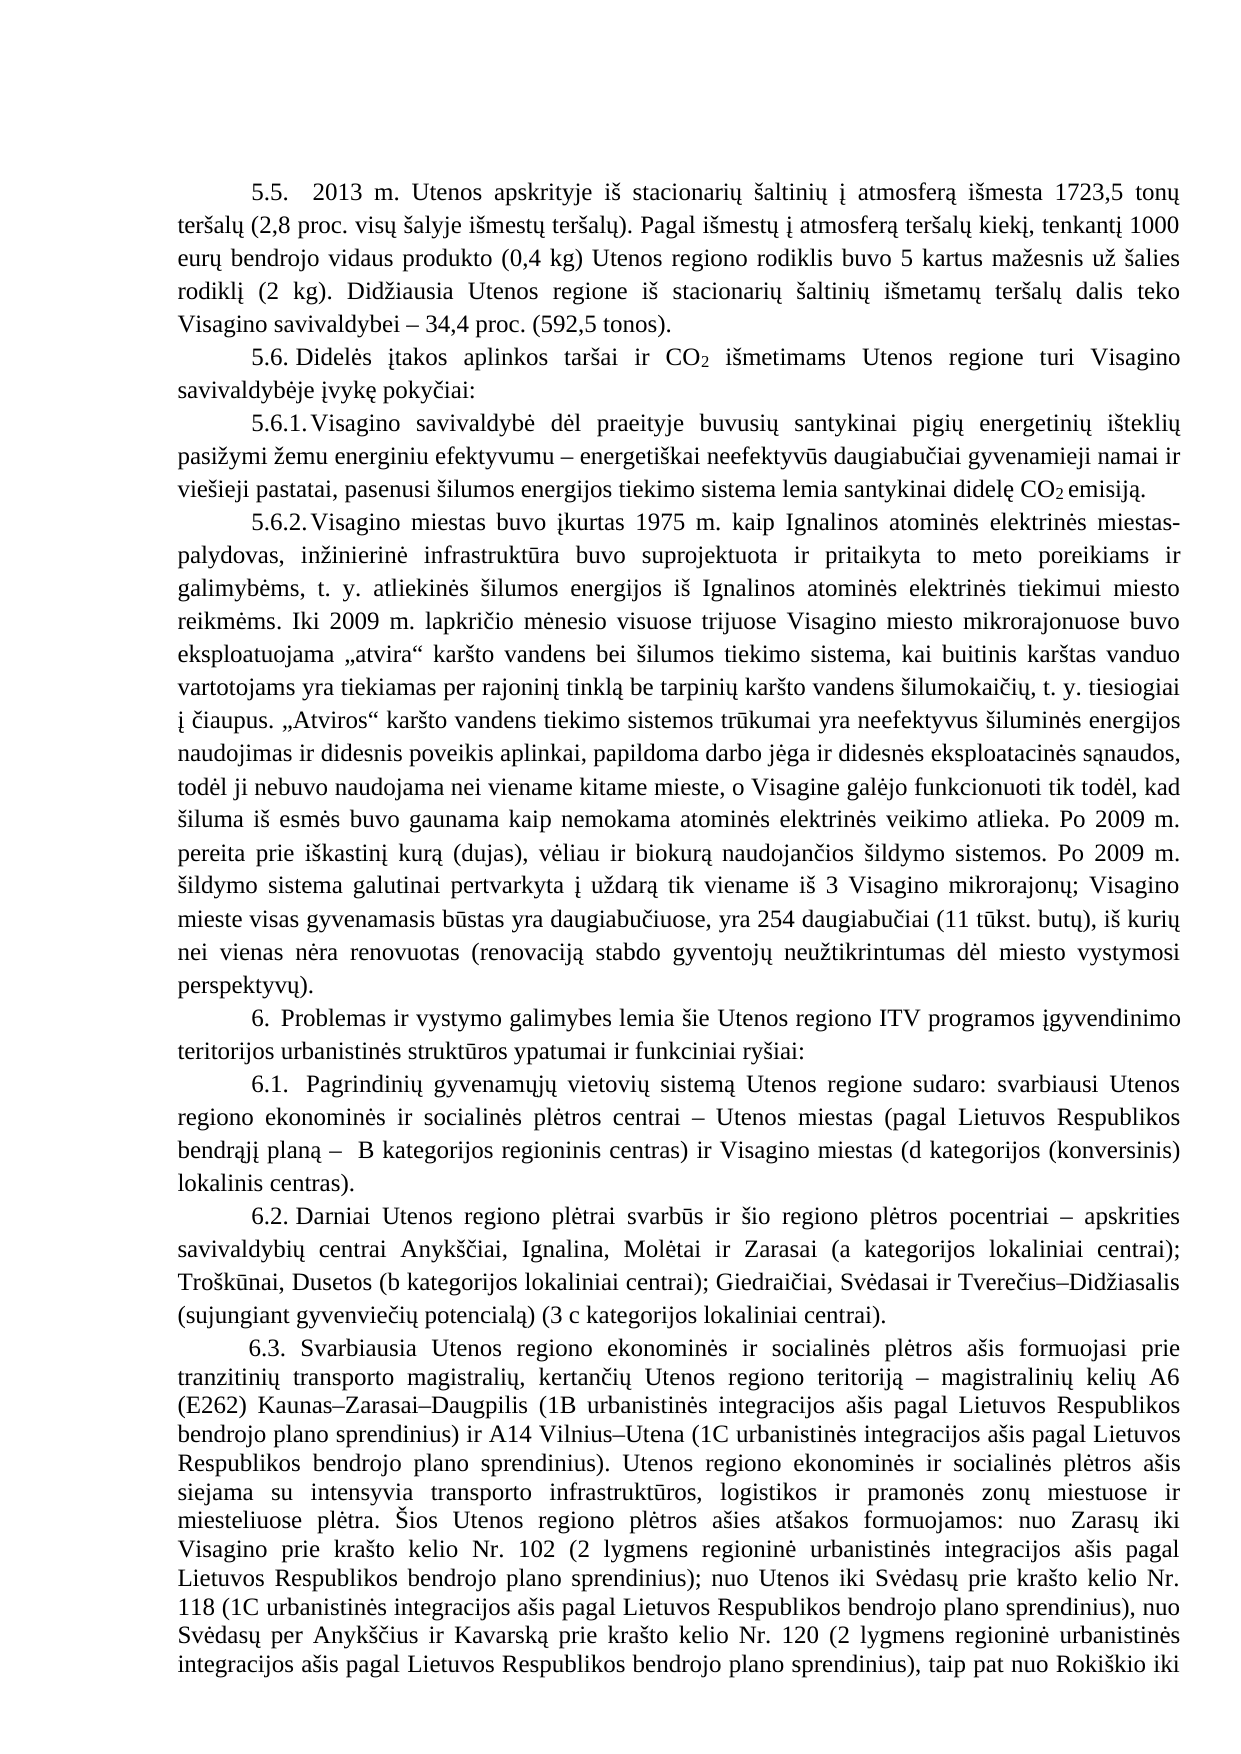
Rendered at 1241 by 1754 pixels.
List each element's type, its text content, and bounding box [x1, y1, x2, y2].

text 6.2. Darniai Utenos regiono plėtrai svarbūs ir šio regiono plėtros pocentriai – apskrities savivaldybių centrai Anykščiai, Ignalina, Molėtai ir Zarasai (a kategorijos lokaliniai centrai); Troškūnai, Dusetos (b kategorijos lokaliniai centrai); Giedraičiai, Svėdasai ir Tverečius–Didžiasalis (sujungiant gyvenviečių potencialą) (3 c kategorijos lokaliniai centrai). [177, 1201, 1181, 1329]
text 6.3. Svarbiausia Utenos regiono ekonominės ir socialinės plėtros ašis formuojasi prie tranzitinių transporto magistralių, kertančių Utenos regiono teritoriją – magistralinių kelių A6 (E262) Kaunas–Zarasai–Daugpilis (1B urbanistinės integracijos ašis pagal Lietuvos Respublikos bendrojo plano sprendinius) ir A14 Vilnius–Utena (1C urbanistinės integracijos ašis pagal Lietuvos Respublikos bendrojo plano sprendinius). Utenos regiono ekonominės ir socialinės plėtros ašis siejama su intensyvia transporto infrastruktūros, logistikos ir pramonės zonų miestuose ir miesteliuose plėtra. Šios Utenos regiono plėtros ašies atšakos formuojamos: nuo Zarasų iki Visagino prie krašto kelio Nr. 102 (2 lygmens regioninė urbanistinės integracijos ašis pagal Lietuvos Respublikos bendrojo plano sprendinius); nuo Utenos iki Svėdasų prie krašto kelio Nr. 118 (1C urbanistinės integracijos ašis pagal Lietuvos Respublikos bendrojo plano sprendinius), nuo Svėdasų per Anykščius ir Kavarską prie krašto kelio Nr. 120 (2 lygmens regioninė urbanistinės integracijos ašis pagal Lietuvos Respublikos bendrojo plano sprendinius), taip pat nuo Rokiškio iki [177, 1333, 1181, 1678]
text 5.6.1. Visagino savivaldybė dėl praeityje buvusių santykinai pigių energetinių išteklių pasižymi žemu energiniu efektyvumu – energetiškai neefektyvūs daugiabučiai gyvenamieji namai ir viešieji pastatai, pasenusi šilumos energijos tiekimo sistema lemia santykinai didelę CO2 emisiją. [177, 408, 1181, 503]
text 5.6.2. Visagino miestas buvo įkurtas 1975 m. kaip Ignalinos atominės elektrinės miestas-palydovas, inžinierinė infrastruktūra buvo suprojektuota ir pritaikyta to meto poreikiams ir galimybėms, t. y. atliekinės šilumos energijos iš Ignalinos atominės elektrinės tiekimui miesto reikmėms. Iki 2009 m. lapkričio mėnesio visuose trijuose Visagino miesto mikrorajonuose buvo eksploatuojama „atvira“ karšto vandens bei šilumos tiekimo sistema, kai buitinis karštas vanduo vartotojams yra tiekiamas per rajoninį tinklą be tarpinių karšto vandens šilumokaičių, t. y. tiesiogiai į čiaupus. „Atviros“ karšto vandens tiekimo sistemos trūkumai yra neefektyvus šiluminės energijos naudojimas ir didesnis poveikis aplinkai, papildoma darbo jėga ir didesnės eksploatacinės sąnaudos, todėl ji nebuvo naudojama nei viename kitame mieste, o Visagine galėjo funkcionuoti tik todėl, kad šiluma iš esmės buvo gaunama kaip nemokama atominės elektrinės veikimo atlieka. Po 2009 m. pereita prie iškastinį kurą (dujas), vėliau ir biokurą naudojančios šildymo sistemos. Po 2009 m. šildymo sistema galutinai pertvarkyta į uždarą tik viename iš 3 Visagino mikrorajonų; Visagino mieste visas gyvenamasis būstas yra daugiabučiuose, yra 254 daugiabučiai (11 tūkst. butų), iš kurių nei vienas nėra renovuotas (renovaciją stabdo gyventojų neužtikrintumas dėl miesto vystymosi perspektyvų). [177, 507, 1181, 998]
text 6.1. Pagrindinių gyvenamųjų vietovių sistemą Utenos regione sudaro: svarbiausi Utenos regiono ekonominės ir socialinės plėtros centrai – Utenos miestas (pagal Lietuvos Respublikos bendrąjį planą – B kategorijos regioninis centras) ir Visagino miestas (d kategorijos (konversinis) lokalinis centras). [177, 1069, 1181, 1197]
text 5.6. Didelės įtakos aplinkos taršai ir CO2 išmetimams Utenos regione turi Visagino savivaldybėje įvykę pokyčiai: [177, 342, 1181, 404]
text 6. Problemas ir vystymo galimybes lemia šie Utenos regiono ITV programos įgyvendinimo teritorijos urbanistinės struktūros ypatumai ir funkciniai ryšiai: [177, 1003, 1181, 1064]
text 5.5. 2013 m. Utenos apskrityje iš stacionarių šaltinių į atmosferą išmesta 1723,5 tonų teršalų (2,8 proc. visų šalyje išmestų teršalų). Pagal išmestų į atmosferą teršalų kiekį, tenkantį 1000 eurų bendrojo vidaus produkto (0,4 kg) Utenos regiono rodiklis buvo 5 kartus mažesnis už šalies rodiklį (2 kg). Didžiausia Utenos regione iš stacionarių šaltinių išmetamų teršalų dalis teko Visagino savivaldybei – 34,4 proc. (592,5 tonos). [177, 177, 1181, 338]
